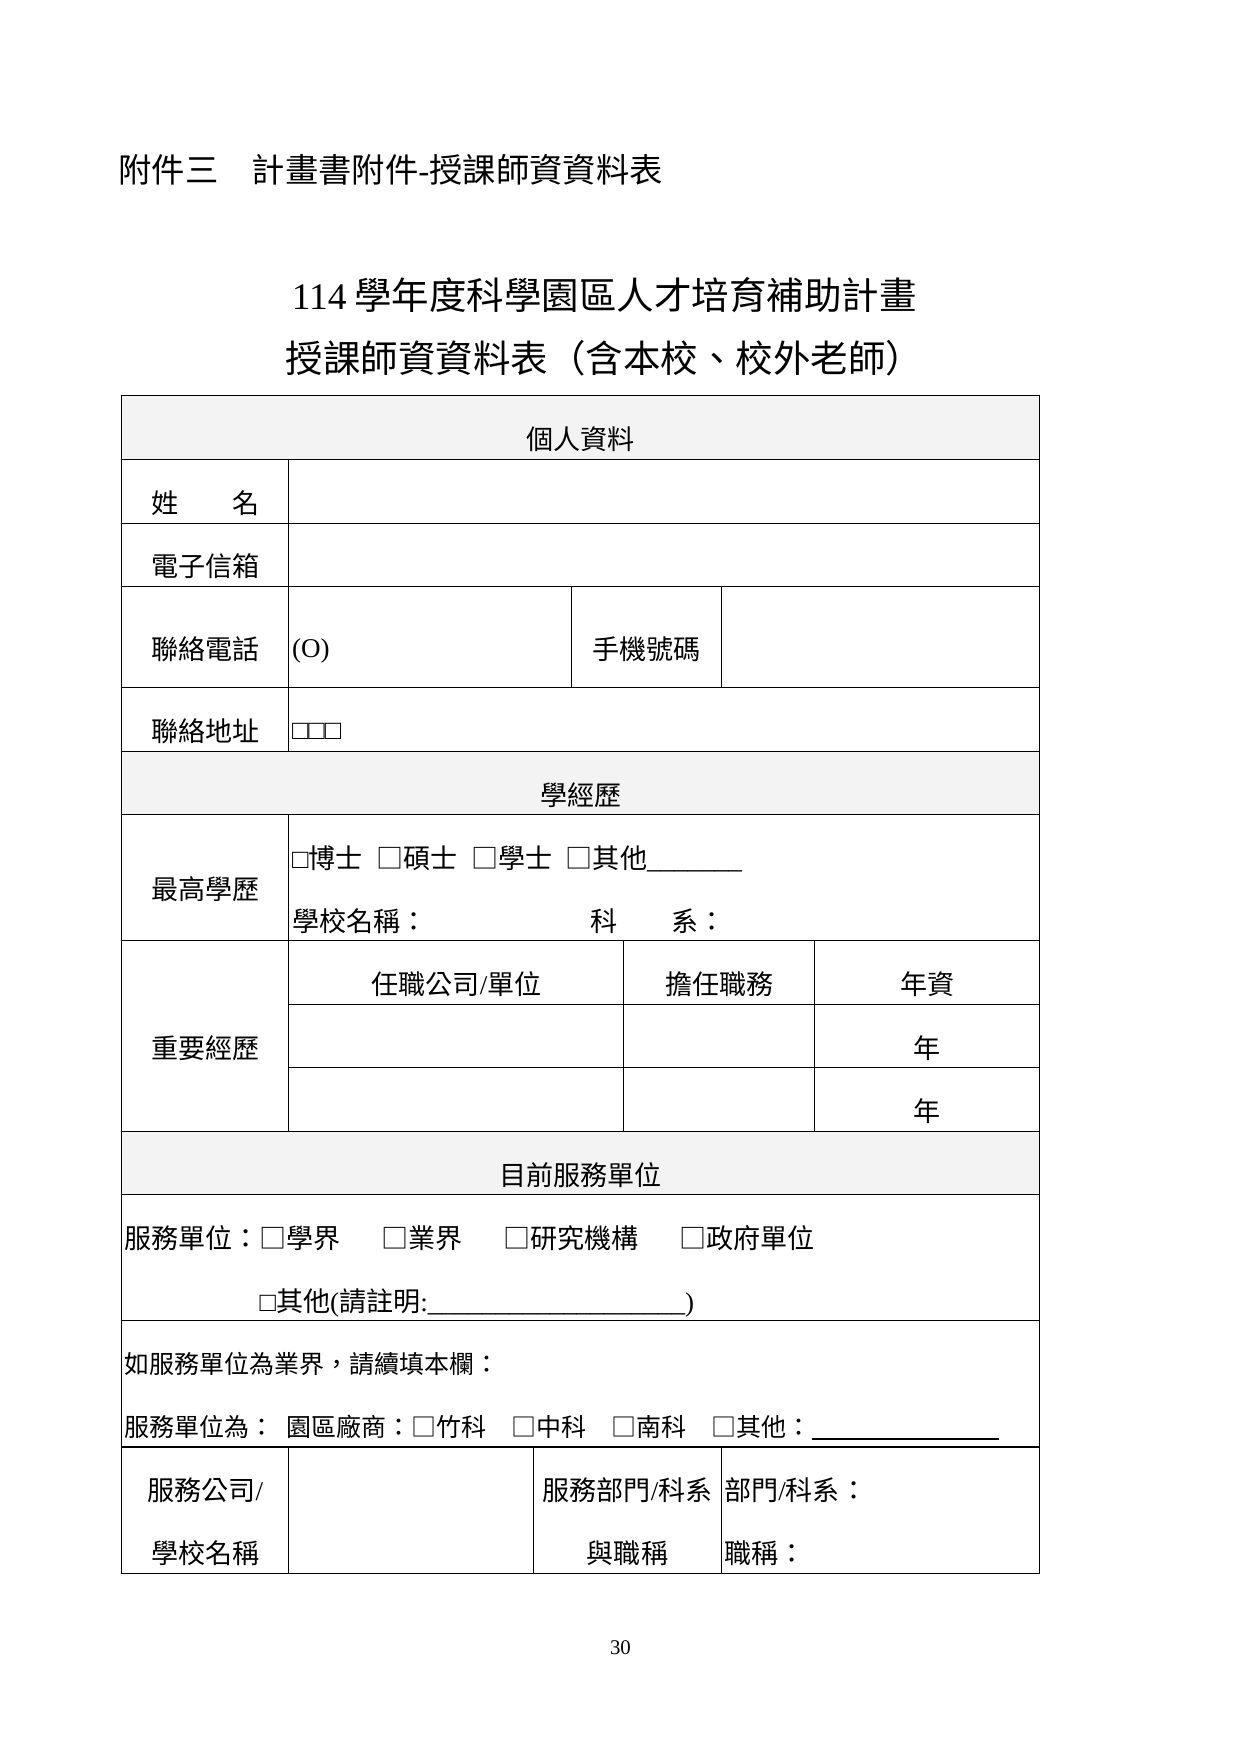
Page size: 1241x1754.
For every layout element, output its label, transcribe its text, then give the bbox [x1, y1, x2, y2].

table_cell 擔任職務 [624, 941, 814, 1004]
table_header 個人資料 [122, 396, 1039, 459]
table_cell [722, 587, 1039, 687]
table_cell 學經歷 [122, 752, 1039, 814]
table_cell [289, 1005, 623, 1067]
table_cell 年資 [815, 941, 1039, 1004]
table_cell [289, 1448, 533, 1572]
text 附件三 計畫書附件-授課師資資料表 [118, 127, 1122, 189]
table_cell 年 [815, 1005, 1039, 1067]
table_cell 重要經歷 [122, 941, 288, 1131]
text 114學年度科學園區人才培育補助計畫 [118, 252, 1090, 314]
table_cell □博士 □碩士 □學士 □其他_______ 學校名稱： 科 系： [289, 815, 1039, 940]
table_cell 如服務單位為業界，請續填本欄： 服務單位為： 園區廠商：□竹科 □中科 □南科 □其他： [122, 1321, 1039, 1446]
table_cell 手機號碼 [572, 587, 721, 687]
table_cell (O) [289, 587, 571, 687]
table_cell [289, 1068, 623, 1131]
table_cell 聯絡電話 [122, 587, 288, 687]
table_cell 最高學歷 [122, 815, 288, 940]
table_cell 服務公司/ 學校名稱 [122, 1448, 288, 1572]
table_cell 目前服務單位 [122, 1132, 1039, 1194]
table_cell 聯絡地址 [122, 688, 288, 751]
table_cell 任職公司/單位 [289, 941, 623, 1004]
table_cell □□□ [289, 688, 1039, 751]
table_cell 服務部門/科系 與職稱 [534, 1448, 721, 1572]
text 授課師資資料表（含本校、校外老師） [118, 314, 1090, 377]
table_cell [289, 524, 1039, 586]
table_cell 部門/科系： 職稱： [722, 1448, 1039, 1572]
table_cell 電子信箱 [122, 524, 288, 586]
table_cell [624, 1005, 814, 1067]
table_cell 年 [815, 1068, 1039, 1131]
table_cell 服務單位：□學界 □業界 □研究機構 □政府單位 □其他(請註明:___________________) [122, 1195, 1039, 1320]
table_cell [289, 460, 1039, 522]
table_cell 姓 名 [122, 460, 288, 522]
table_cell [624, 1068, 814, 1131]
